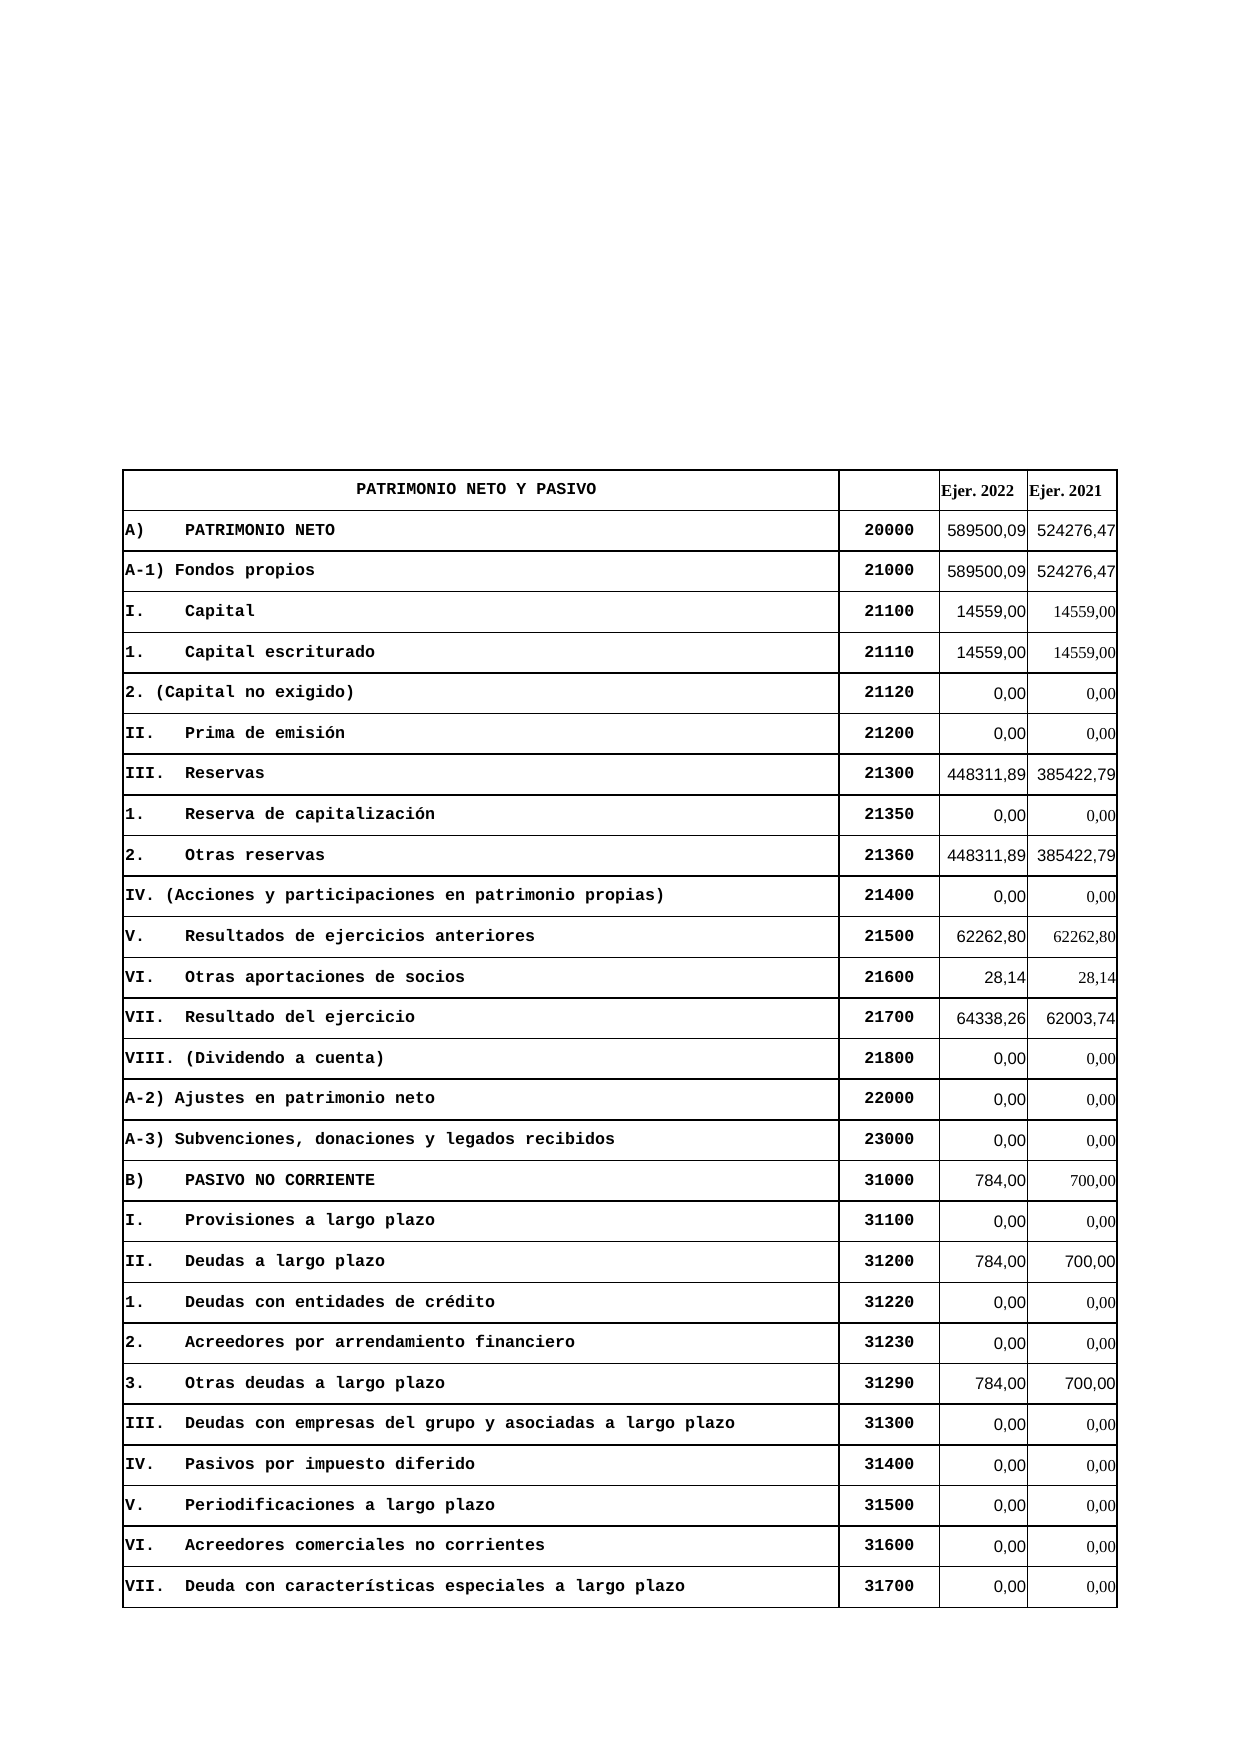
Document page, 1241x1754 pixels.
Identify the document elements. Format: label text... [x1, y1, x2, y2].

table_cell 0,00 [940, 1283, 1027, 1322]
table_cell 1. Capital escriturado [124, 633, 838, 672]
table_header Ejer. 2022 [940, 471, 1027, 509]
table_cell 14559,00 [940, 592, 1027, 631]
table_cell 21000 [840, 552, 939, 591]
table_cell 14559,00 [1028, 592, 1116, 631]
table_cell 21100 [840, 592, 939, 631]
table_cell 31300 [840, 1405, 939, 1444]
table_header [840, 471, 939, 509]
table_cell 21600 [840, 958, 939, 997]
table_cell 31400 [840, 1446, 939, 1484]
table_cell VI. Otras aportaciones de socios [124, 958, 838, 997]
table_cell 0,00 [940, 1527, 1027, 1566]
table_cell 784,00 [940, 1242, 1027, 1281]
table_cell 21500 [840, 917, 939, 956]
table_cell 31230 [840, 1324, 939, 1363]
table_cell 589500,09 [940, 511, 1027, 550]
table_cell 700,00 [1028, 1364, 1116, 1403]
table_cell II. Deudas a largo plazo [124, 1242, 838, 1281]
table_cell 31700 [840, 1567, 939, 1606]
table_cell 0,00 [1028, 674, 1116, 713]
table_cell VII. Resultado del ejercicio [124, 999, 838, 1038]
table_cell 2. Otras reservas [124, 836, 838, 875]
table_cell 21300 [840, 755, 939, 794]
table_cell 22000 [840, 1080, 939, 1119]
table_cell 28,14 [1028, 958, 1116, 997]
table_cell VI. Acreedores comerciales no corrientes [124, 1527, 838, 1566]
table_cell 0,00 [940, 1121, 1027, 1159]
table_cell 0,00 [1028, 796, 1116, 834]
table_cell 0,00 [1028, 714, 1116, 753]
table_cell 0,00 [1028, 877, 1116, 916]
table_cell 62262,80 [940, 917, 1027, 956]
table_cell 700,00 [1028, 1242, 1116, 1281]
table_cell 14559,00 [940, 633, 1027, 672]
table_cell 28,14 [940, 958, 1027, 997]
table_cell 0,00 [1028, 1567, 1116, 1606]
table_cell 31100 [840, 1202, 939, 1241]
table_cell A-2) Ajustes en patrimonio neto [124, 1080, 838, 1119]
table_cell A) PATRIMONIO NETO [124, 511, 838, 550]
table_cell 0,00 [1028, 1405, 1116, 1444]
table_cell 62003,74 [1028, 999, 1116, 1038]
table_cell 21200 [840, 714, 939, 753]
table_cell 2. (Capital no exigido) [124, 674, 838, 713]
table_cell IV. (Acciones y participaciones en patrimonio propias) [124, 877, 838, 916]
table_cell A-3) Subvenciones, donaciones y legados recibidos [124, 1121, 838, 1159]
table_cell 589500,09 [940, 552, 1027, 591]
table_cell 385422,79 [1028, 755, 1116, 794]
table_cell 0,00 [940, 1039, 1027, 1078]
table_cell 31200 [840, 1242, 939, 1281]
table_cell 524276,47 [1028, 511, 1116, 550]
table_cell 1. Deudas con entidades de crédito [124, 1283, 838, 1322]
table_cell V. Resultados de ejercicios anteriores [124, 917, 838, 956]
table_cell 31600 [840, 1527, 939, 1566]
table_cell 3. Otras deudas a largo plazo [124, 1364, 838, 1403]
table_cell B) PASIVO NO CORRIENTE [124, 1161, 838, 1200]
table_cell 31290 [840, 1364, 939, 1403]
table_cell 21360 [840, 836, 939, 875]
table_cell 21700 [840, 999, 939, 1038]
table_cell 0,00 [940, 674, 1027, 713]
table_cell A-1) Fondos propios [124, 552, 838, 591]
table_cell 21800 [840, 1039, 939, 1078]
table_cell 0,00 [1028, 1121, 1116, 1159]
table_cell II. Prima de emisión [124, 714, 838, 753]
table_cell I. Capital [124, 592, 838, 631]
table_cell III. Deudas con empresas del grupo y asociadas a largo plazo [124, 1405, 838, 1444]
table_cell 0,00 [1028, 1446, 1116, 1484]
table_cell 20000 [840, 511, 939, 550]
table_cell 385422,79 [1028, 836, 1116, 875]
table_cell 0,00 [1028, 1202, 1116, 1241]
table_cell 0,00 [940, 1202, 1027, 1241]
table_cell 0,00 [940, 796, 1027, 834]
table_cell III. Reservas [124, 755, 838, 794]
table_cell 0,00 [940, 877, 1027, 916]
table_cell 0,00 [940, 714, 1027, 753]
table_cell 524276,47 [1028, 552, 1116, 591]
table_header PATRIMONIO NETO Y PASIVO [124, 471, 838, 509]
table_cell 14559,00 [1028, 633, 1116, 672]
table_cell 448311,89 [940, 755, 1027, 794]
table_cell 0,00 [940, 1324, 1027, 1363]
table_cell 62262,80 [1028, 917, 1116, 956]
table_cell 0,00 [940, 1567, 1027, 1606]
table_cell 1. Reserva de capitalización [124, 796, 838, 834]
table_cell 784,00 [940, 1161, 1027, 1200]
table_cell 21400 [840, 877, 939, 916]
table_cell 0,00 [1028, 1283, 1116, 1322]
table_cell I. Provisiones a largo plazo [124, 1202, 838, 1241]
table_cell 784,00 [940, 1364, 1027, 1403]
table_cell 31220 [840, 1283, 939, 1322]
table_cell 21350 [840, 796, 939, 834]
table_cell 31500 [840, 1486, 939, 1525]
table_cell 0,00 [1028, 1486, 1116, 1525]
table_cell 31000 [840, 1161, 939, 1200]
table_header Ejer. 2021 [1028, 471, 1116, 509]
table_cell 2. Acreedores por arrendamiento financiero [124, 1324, 838, 1363]
table_cell 0,00 [1028, 1080, 1116, 1119]
table_cell 21120 [840, 674, 939, 713]
table_cell 23000 [840, 1121, 939, 1159]
table_cell IV. Pasivos por impuesto diferido [124, 1446, 838, 1484]
table_cell VIII. (Dividendo a cuenta) [124, 1039, 838, 1078]
table_cell VII. Deuda con características especiales a largo plazo [124, 1567, 838, 1606]
table_cell V. Periodificaciones a largo plazo [124, 1486, 838, 1525]
table_cell 0,00 [1028, 1527, 1116, 1566]
table_cell 0,00 [940, 1080, 1027, 1119]
table_cell 0,00 [940, 1486, 1027, 1525]
table_cell 64338,26 [940, 999, 1027, 1038]
table_cell 0,00 [940, 1446, 1027, 1484]
table_cell 0,00 [940, 1405, 1027, 1444]
table_cell 0,00 [1028, 1039, 1116, 1078]
table_cell 448311,89 [940, 836, 1027, 875]
table_cell 21110 [840, 633, 939, 672]
table_cell 700,00 [1028, 1161, 1116, 1200]
table_cell 0,00 [1028, 1324, 1116, 1363]
